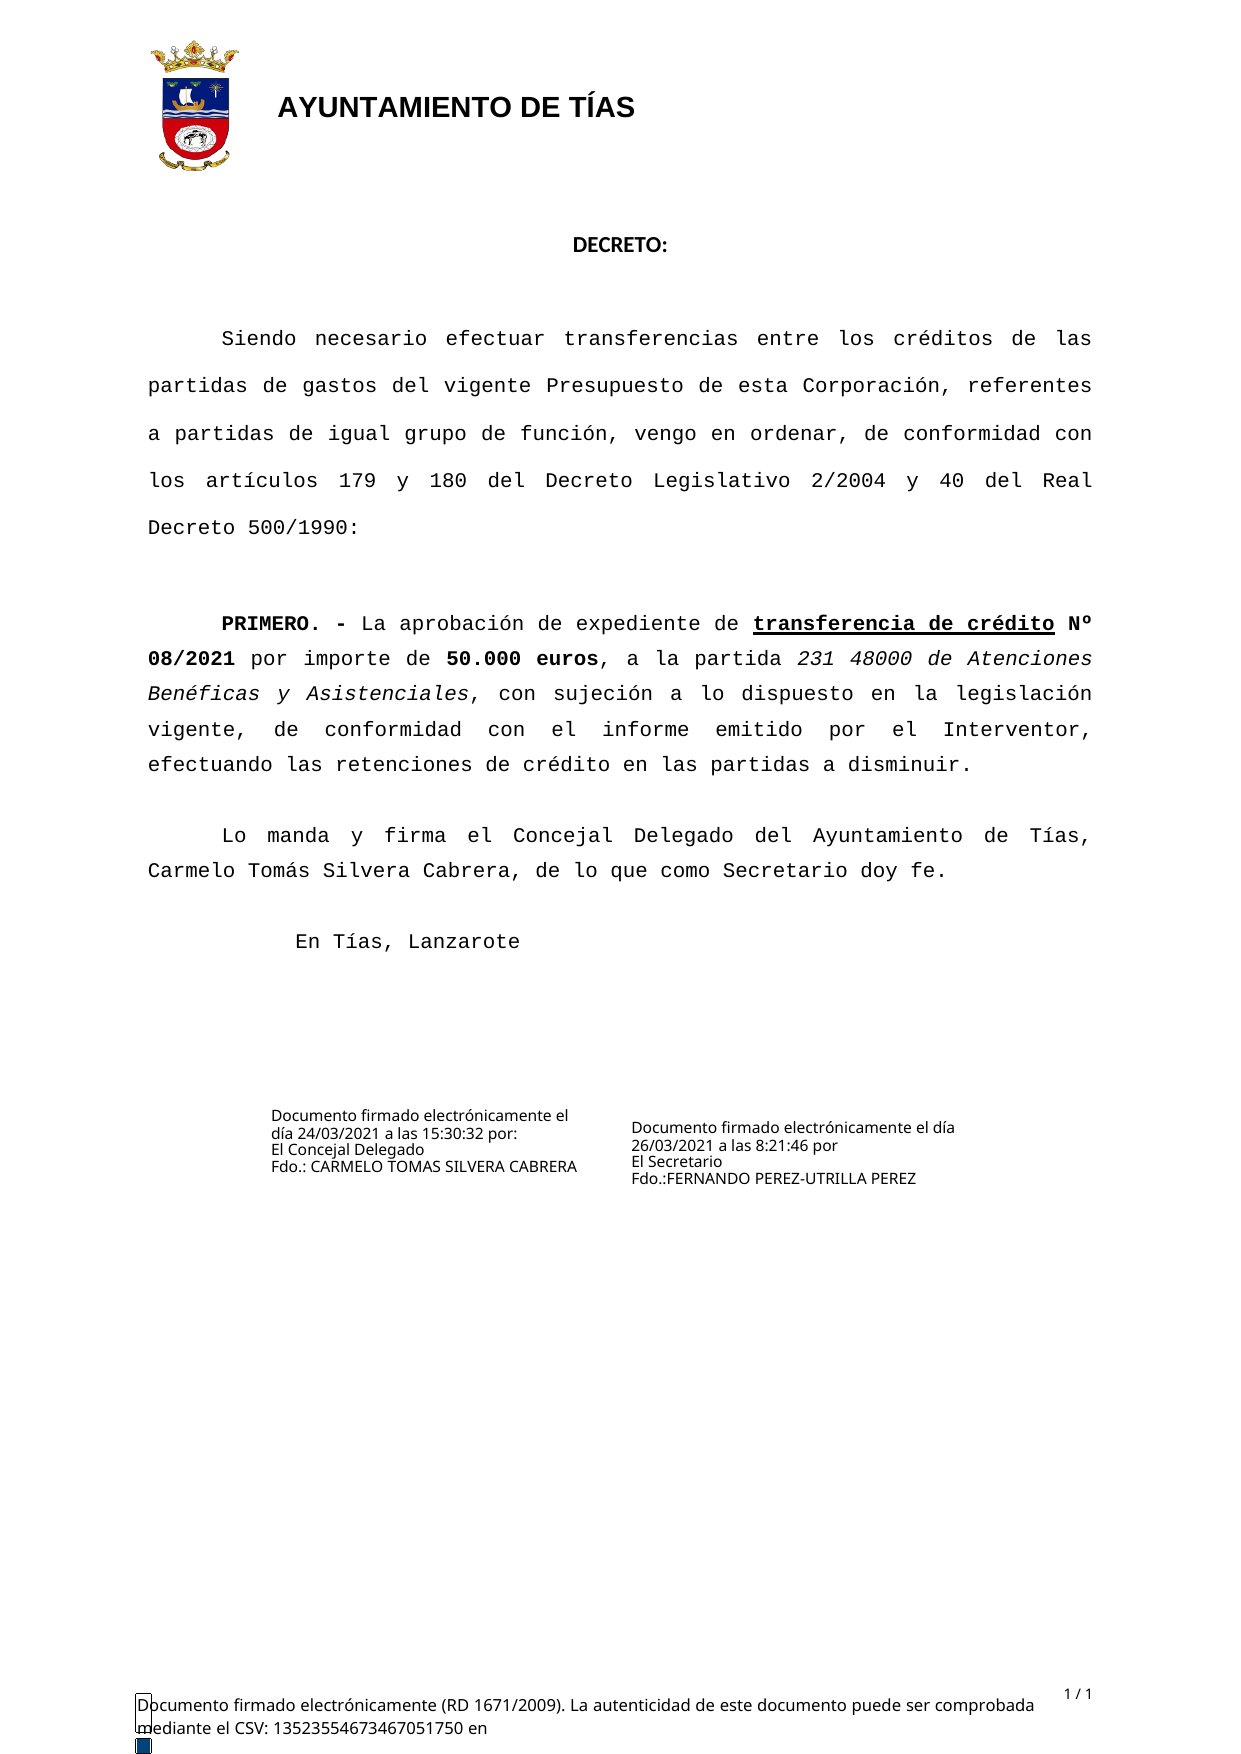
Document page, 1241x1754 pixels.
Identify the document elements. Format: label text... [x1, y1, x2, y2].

text El Concejal Delegado [271, 1144, 599, 1159]
text Fdo.: CARMELO TOMAS SILVERA CABRERA [271, 1159, 599, 1176]
text En Tías, Lanzarote [295, 931, 1105, 955]
text DECRETO: [571, 230, 669, 258]
text PRIMERO. - La aprobación de expediente de transferencia de crédito Nº 08/2021 por importe de 50.000 euros, a la partida 231 48000 de Atenciones Benéficas y Asistenciales, con sujeción a lo dispuesto en la legislación vigente, de conformidad con el informe emitido por el Interventor, efectuando las retenciones de crédito en las partidas a disminuir. [148, 612, 1093, 778]
text Fdo.:FERNANDO PEREZ-UTRILLA PEREZ [631, 1171, 1105, 1188]
text AYUNTAMIENTO DE TÍAS [277, 90, 1105, 123]
text Lo manda y firma el Concejal Delegado del Ayuntamiento de Tías, Carmelo Tomás Silvera Cabrera, de lo que como Secretario doy fe. [148, 825, 1093, 884]
text Documento firmado electrónicamente el día 24/03/2021 a las 15:30:32 por: [271, 1107, 575, 1144]
text 1 / 1 [135, 1684, 1093, 1704]
text Documento firmado electrónicamente el día 26/03/2021 a las 8:21:46 por [631, 1119, 1009, 1156]
text El Secretario [631, 1156, 1105, 1171]
text Siendo necesario efectuar transferencias entre los créditos de las partidas de gastos del vigente Presupuesto de esta Corporación, referentes a partidas de igual grupo de función, vengo en ordenar, de conformidad con los artículos 179 y 180 del Decreto Legislativo 2/2004 y 40 del Real Decreto 500/1990: [148, 328, 1093, 541]
